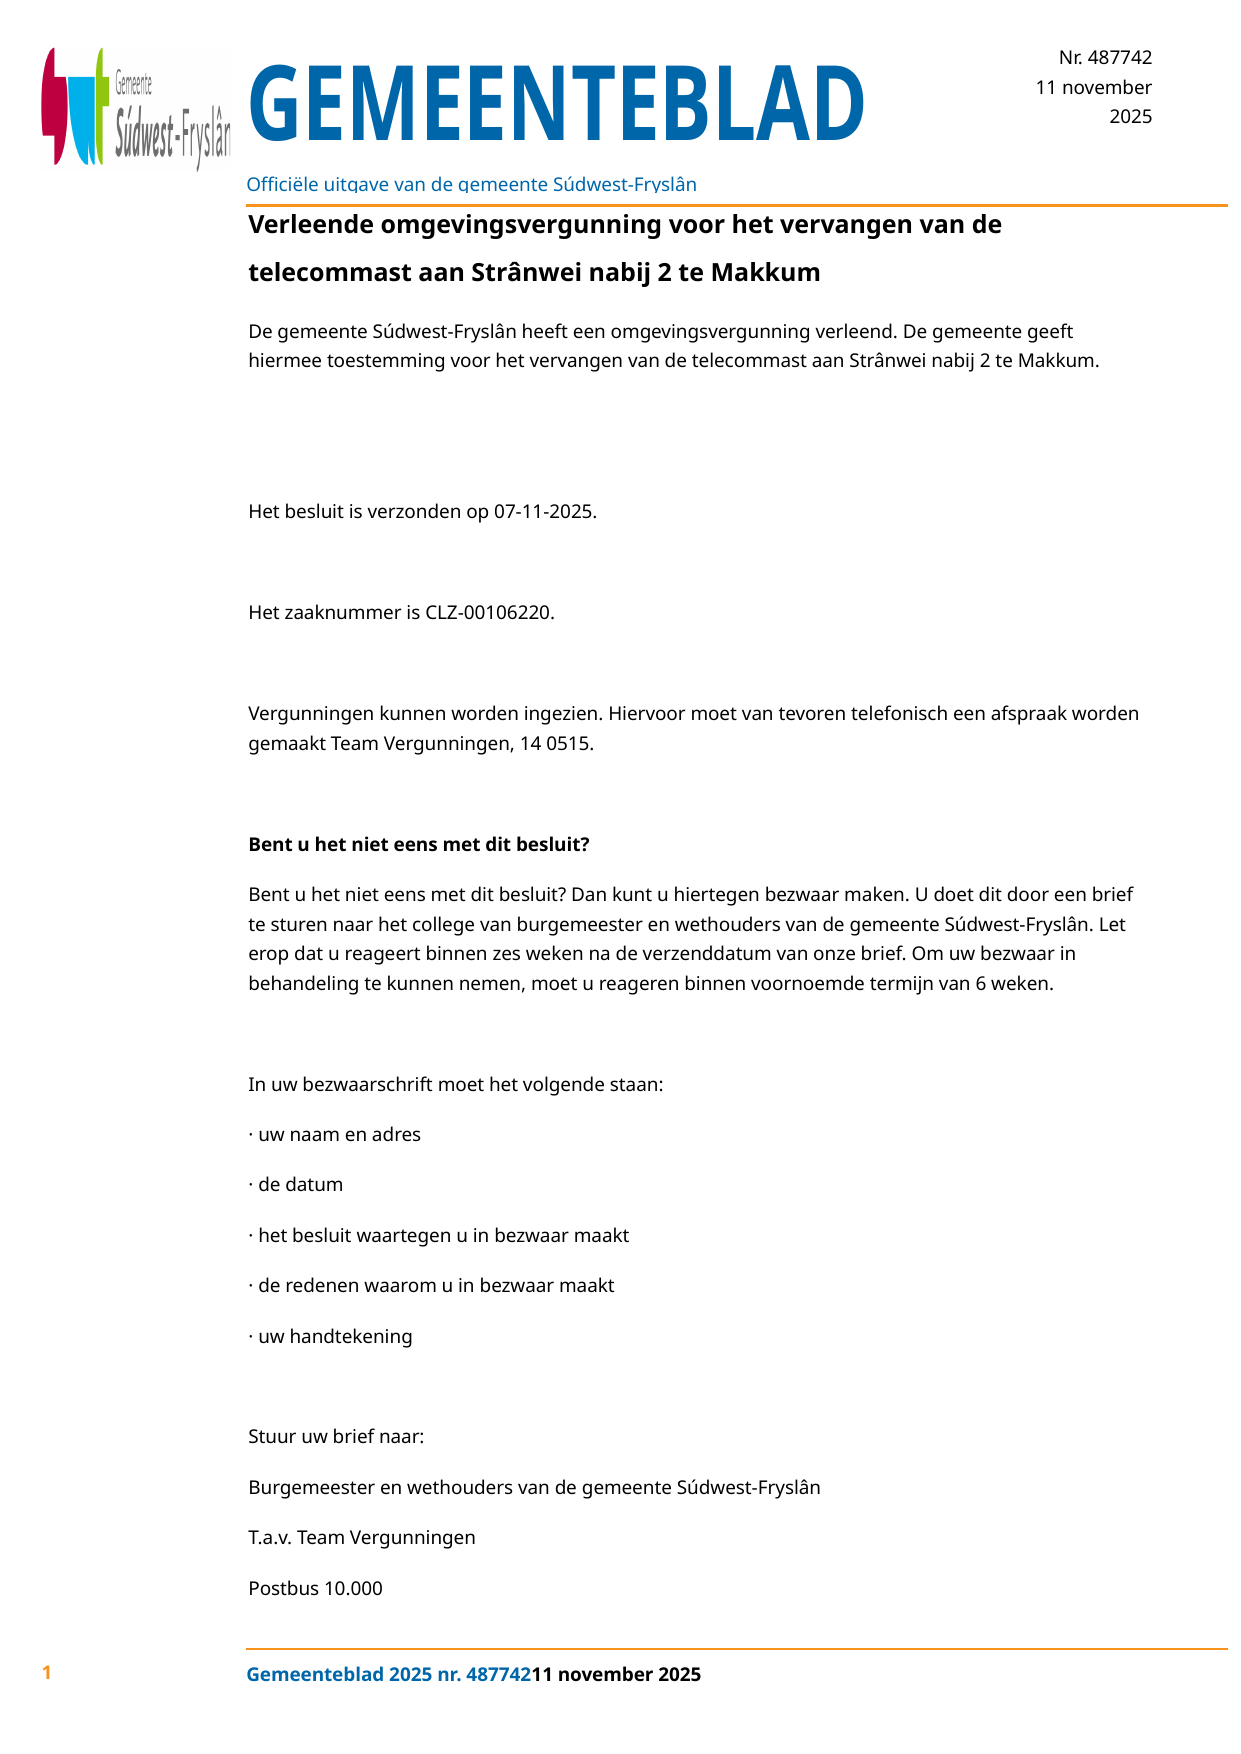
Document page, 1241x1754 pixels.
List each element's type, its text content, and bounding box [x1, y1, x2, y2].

text In uw bezwaarschrift moet het volgende staan: [248, 1071, 1152, 1097]
text Burgemeester en wethouders van de gemeente Súdwest-Fryslân [248, 1474, 1152, 1500]
text Bent u het niet eens met dit besluit? Dan kunt u hiertegen bezwaar maken. U doet dit door een brief te sturen naar het college van burgemeester en wethouders van de gemeente Súdwest-Fryslân. Let erop dat u reageert binnen zes weken na de verzenddatum van onze brief. Om uw bezwaar in behandeling te kunnen nemen, moet u reageren binnen voornoemde termijn van 6 weken. [248, 881, 1152, 996]
text Bent u het niet eens met dit besluit? [248, 831, 1152, 857]
text Het zaaknummer is CLZ-00106220. [248, 599, 1152, 625]
text Vergunningen kunnen worden ingezien. Hiervoor moet van tevoren telefonisch een afspraak worden gemaakt Team Vergunningen, 14 0515. [248, 700, 1152, 756]
text T.a.v. Team Vergunningen [248, 1524, 1152, 1550]
text · uw handtekening [248, 1323, 1152, 1349]
text Het besluit is verzonden op 07-11-2025. [248, 499, 1152, 524]
text · uw naam en adres [248, 1121, 1152, 1147]
text · de datum [248, 1172, 1152, 1197]
text Verleende omgevingsvergunning voor het vervangen van de telecommast aan Strânwei nabij 2 te Makkum [248, 207, 1152, 288]
text · de redenen waarom u in bezwaar maakt [248, 1272, 1152, 1298]
text De gemeente Súdwest-Fryslân heeft een omgevingsvergunning verleend. De gemeente geeft hiermee toestemming voor het vervangen van de telecommast aan Strânwei nabij 2 te Makkum. [248, 318, 1152, 373]
text Stuur uw brief naar: [248, 1424, 1152, 1449]
text · het besluit waartegen u in bezwaar maakt [248, 1222, 1152, 1248]
text Postbus 10.000 [248, 1575, 1152, 1601]
picture [41, 47, 231, 172]
